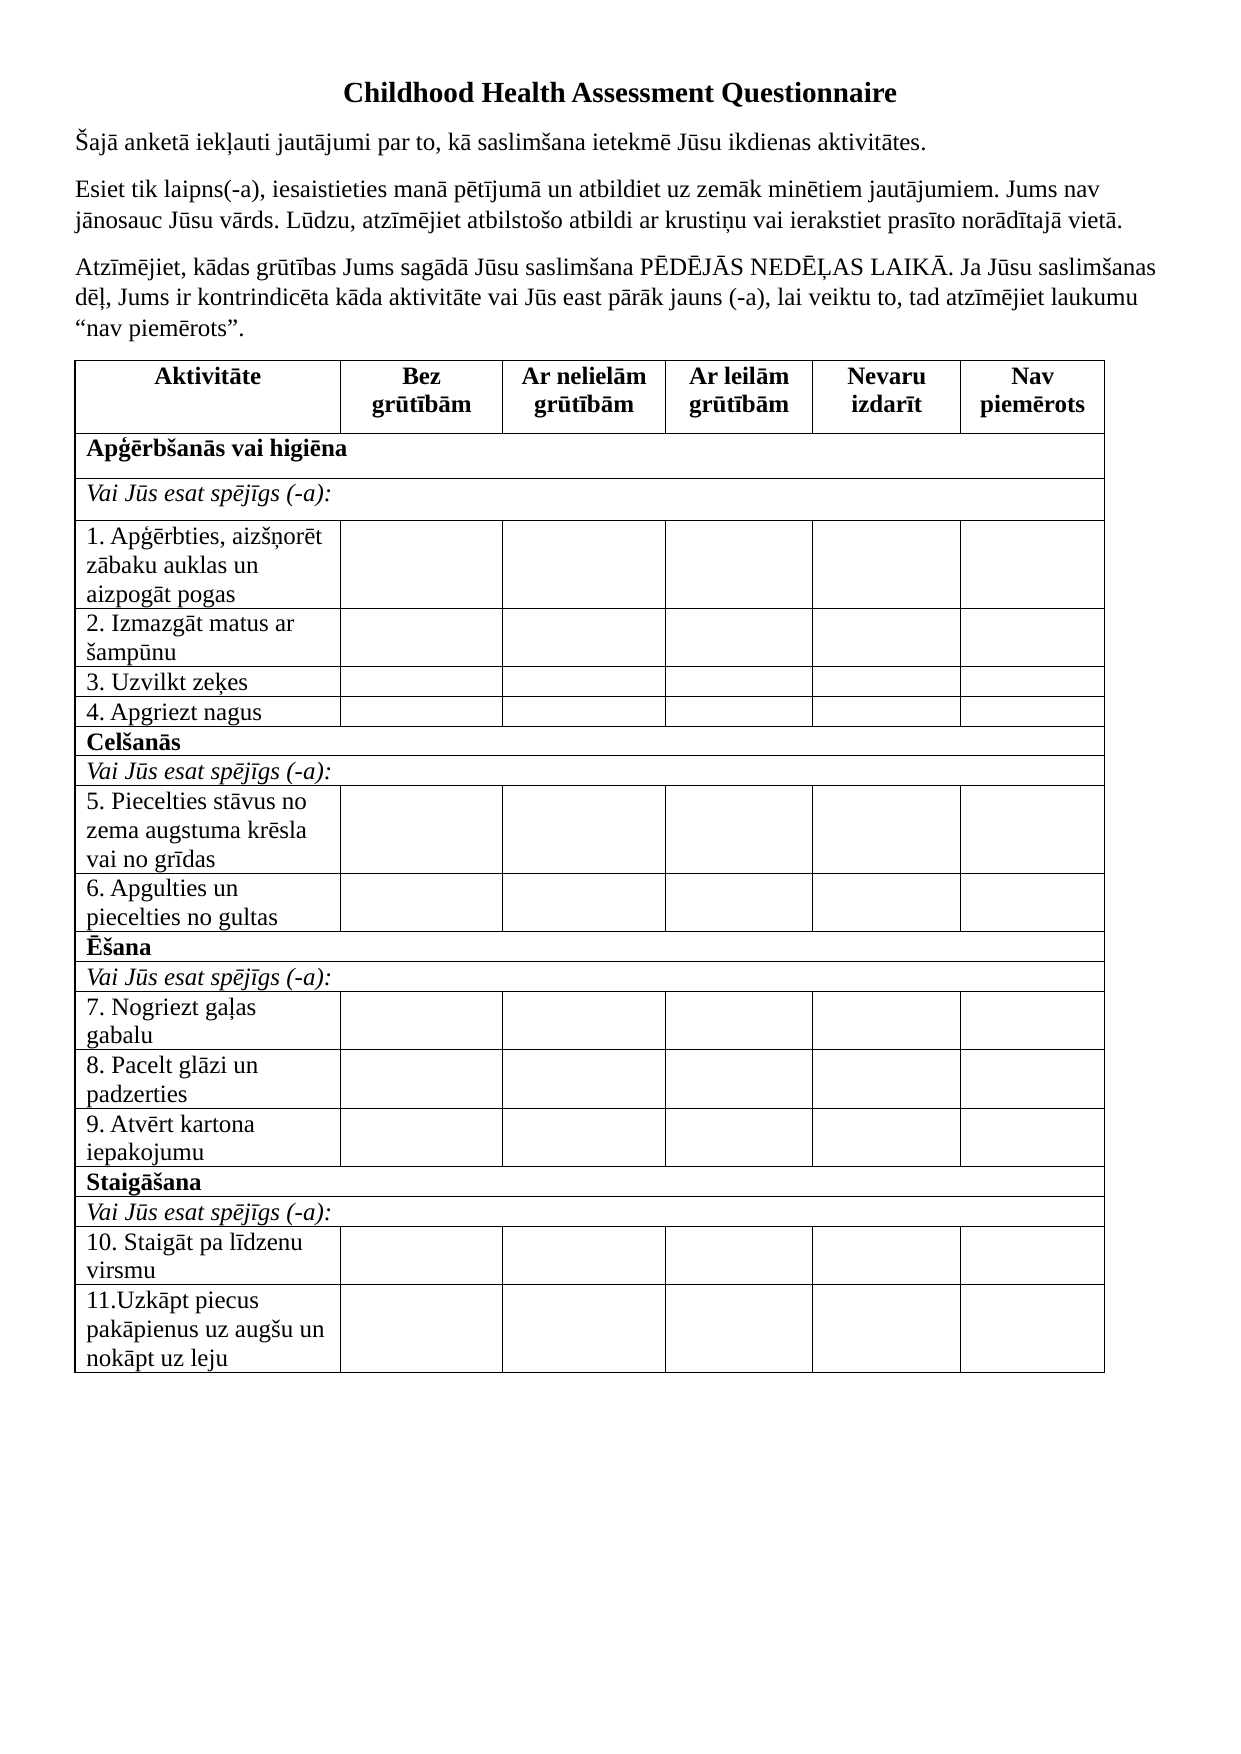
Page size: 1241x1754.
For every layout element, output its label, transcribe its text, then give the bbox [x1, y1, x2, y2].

table_cell [503, 1050, 665, 1108]
text Childhood Health Assessment Questionnaire [75, 75, 1165, 108]
table_cell [341, 874, 502, 931]
table_header Nevaru izdarīt [813, 361, 960, 432]
table_cell 7. Nogriezt gaļas gabalu [76, 992, 340, 1049]
table_cell [961, 697, 1104, 726]
table_cell 2. Izmazgāt matus ar šampūnu [76, 609, 340, 666]
table_cell [341, 992, 502, 1049]
table_header Aktivitāte [76, 361, 340, 432]
table_cell Staigāšana [76, 1167, 1104, 1196]
table_cell [503, 1227, 665, 1284]
table_header Ar leilām grūtībām [666, 361, 812, 432]
text Esiet tik laipns(-a), iesaistieties manā pētījumā un atbildiet uz zemāk minētiem jautājumiem. Jums nav jānosauc Jūsu vārds. Lūdzu, atzīmējiet atbilstošo atbildi ar krustiņu vai ierakstiet prasīto norādītajā vietā. [75, 174, 1165, 233]
table_cell Celšanās [76, 727, 1104, 755]
table_cell [813, 1050, 960, 1108]
table_cell [813, 609, 960, 666]
table_cell [341, 1050, 502, 1108]
table_cell [666, 786, 812, 872]
table_cell [666, 609, 812, 666]
table_cell [503, 609, 665, 666]
table_cell 5. Piecelties stāvus no zema augstuma krēsla vai no grīdas [76, 786, 340, 872]
table_cell [813, 1109, 960, 1166]
table_cell [341, 667, 502, 696]
text Šajā anketā iekļauti jautājumi par to, kā saslimšana ietekmē Jūsu ikdienas aktivitātes. [75, 127, 1165, 156]
table_cell [961, 1227, 1104, 1284]
table_cell Apģērbšanās vai higiēna [76, 434, 1104, 477]
table_cell [503, 697, 665, 726]
table_cell Vai Jūs esat spējīgs (-a): [76, 962, 1104, 991]
table_header Bez grūtībām [341, 361, 502, 432]
table_cell [503, 1109, 665, 1166]
table_cell [961, 521, 1104, 607]
table_cell [813, 697, 960, 726]
table_cell [341, 1109, 502, 1166]
table_cell [961, 992, 1104, 1049]
table_cell [666, 874, 812, 931]
table_cell [961, 1109, 1104, 1166]
table_cell [666, 992, 812, 1049]
table_cell 4. Apgriezt nagus [76, 697, 340, 726]
table_cell 11.Uzkāpt piecus pakāpienus uz augšu un nokāpt uz leju [76, 1285, 340, 1372]
table_cell Vai Jūs esat spējīgs (-a): [76, 756, 1104, 785]
table_cell [961, 667, 1104, 696]
table_cell [666, 667, 812, 696]
table_cell 1. Apģērbties, aizšņorēt zābaku auklas un aizpogāt pogas [76, 521, 340, 607]
table_cell 6. Apgulties un piecelties no gultas [76, 874, 340, 931]
table_cell Vai Jūs esat spējīgs (-a): [76, 1197, 1104, 1226]
table_cell [813, 521, 960, 607]
table_cell [813, 667, 960, 696]
table_cell [666, 1050, 812, 1108]
table_cell [813, 1285, 960, 1372]
table_cell [666, 1285, 812, 1372]
table_cell 3. Uzvilkt zeķes [76, 667, 340, 696]
table_header Nav piemērots [961, 361, 1104, 432]
table_cell [341, 609, 502, 666]
table_header Ar nelielām grūtībām [503, 361, 665, 432]
table_cell 10. Staigāt pa līdzenu virsmu [76, 1227, 340, 1284]
table_cell [341, 521, 502, 607]
table_cell [503, 992, 665, 1049]
table_cell [341, 697, 502, 726]
table_cell [341, 786, 502, 872]
table_cell [503, 874, 665, 931]
table_cell [341, 1227, 502, 1284]
table_cell [503, 521, 665, 607]
table_cell Vai Jūs esat spējīgs (-a): [76, 479, 1104, 520]
table_cell [666, 1227, 812, 1284]
table_cell [666, 1109, 812, 1166]
table_cell [961, 874, 1104, 931]
table_cell Ēšana [76, 932, 1104, 961]
table_cell [813, 874, 960, 931]
table_cell [503, 786, 665, 872]
table_cell 8. Pacelt glāzi un padzerties [76, 1050, 340, 1108]
table_cell [813, 1227, 960, 1284]
table_cell [666, 521, 812, 607]
table_cell [961, 1050, 1104, 1108]
table_cell [666, 697, 812, 726]
table_cell 9. Atvērt kartona iepakojumu [76, 1109, 340, 1166]
table_cell [813, 992, 960, 1049]
table_cell [503, 667, 665, 696]
table_cell [503, 1285, 665, 1372]
text Atzīmējiet, kādas grūtības Jums sagādā Jūsu saslimšana PĒDĒJĀS NEDĒĻAS LAIKĀ. Ja Jūsu saslimšanas dēļ, Jums ir kontrindicēta kāda aktivitāte vai Jūs east pārāk jauns (-a), lai veiktu to, tad atzīmējiet laukumu “nav piemērots”. [75, 252, 1165, 341]
table_cell [341, 1285, 502, 1372]
table_cell [813, 786, 960, 872]
table_cell [961, 786, 1104, 872]
table_cell [961, 1285, 1104, 1372]
table_cell [961, 609, 1104, 666]
